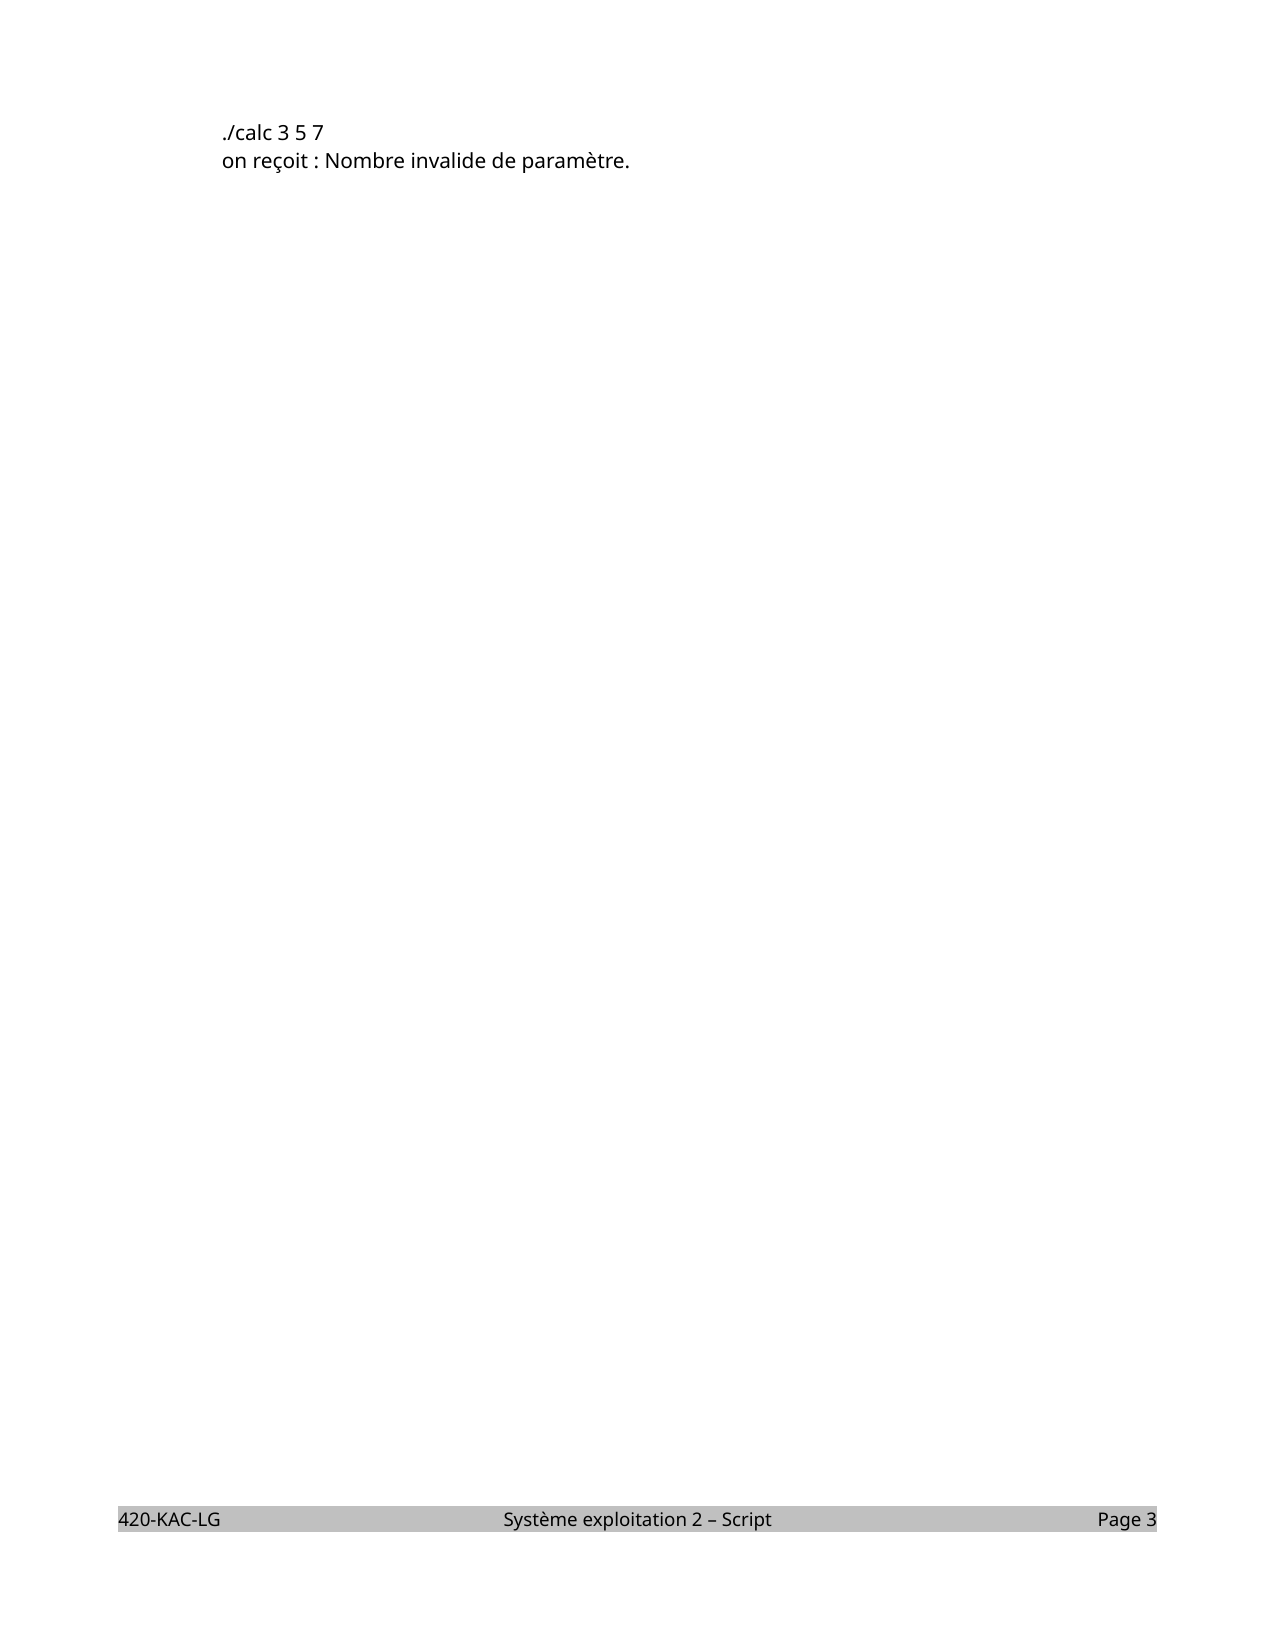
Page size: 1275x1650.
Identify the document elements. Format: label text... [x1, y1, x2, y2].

text ./calc 3 5 7 [222, 118, 1157, 147]
text on reçoit : Nombre invalide de paramètre. [222, 147, 1157, 175]
